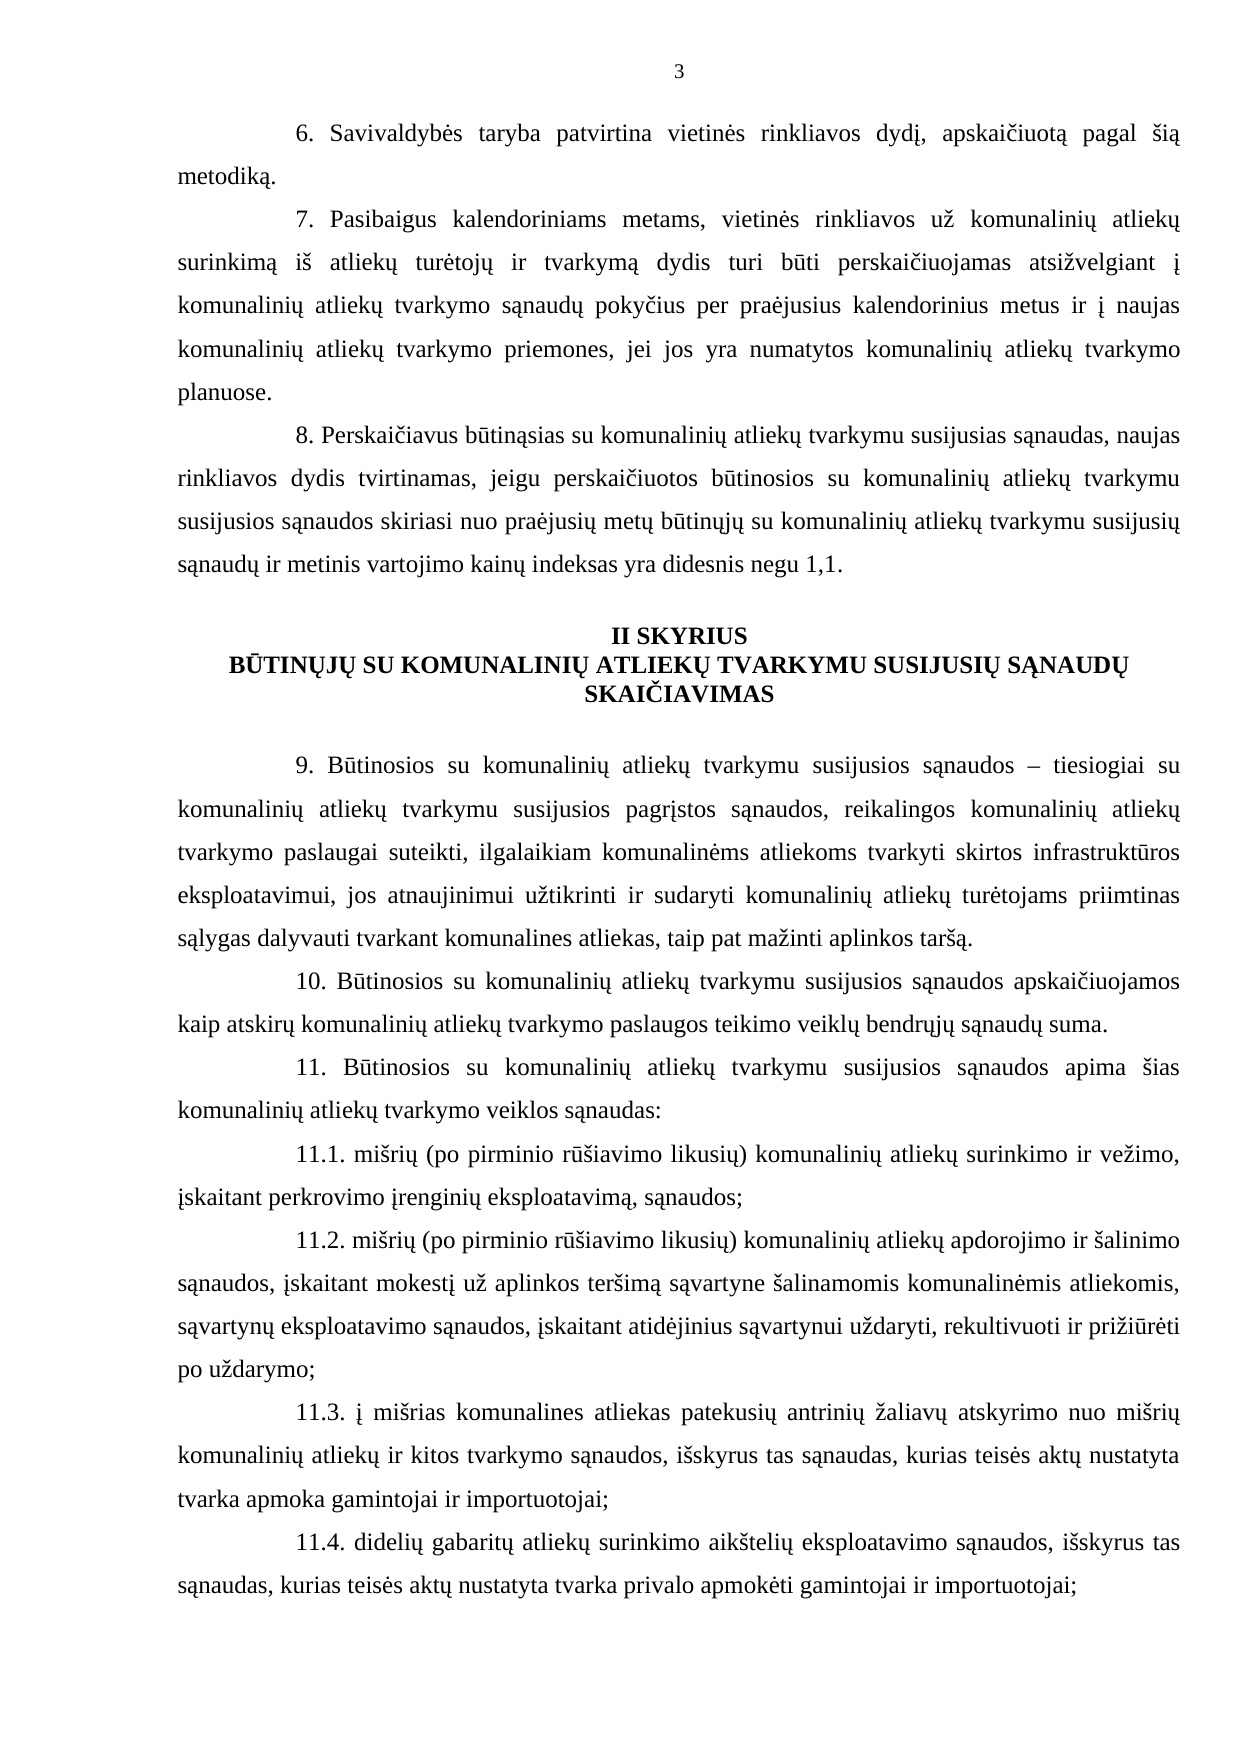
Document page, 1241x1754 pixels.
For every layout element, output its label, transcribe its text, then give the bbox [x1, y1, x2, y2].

text 11.3. į mišrias komunalines atliekas patekusių antrinių žaliavų atskyrimo nuo mišrių komunalinių atliekų ir kitos tvarkymo sąnaudos, išskyrus tas sąnaudas, kurias teisės aktų nustatyta tvarka apmoka gamintojai ir importuotojai; [177, 1397, 1181, 1512]
text 11. Būtinosios su komunalinių atliekų tvarkymu susijusios sąnaudos apima šias komunalinių atliekų tvarkymo veiklos sąnaudas: [177, 1052, 1181, 1124]
text 9. Būtinosios su komunalinių atliekų tvarkymu susijusios sąnaudos – tiesiogiai su komunalinių atliekų tvarkymu susijusios pagrįstos sąnaudos, reikalingos komunalinių atliekų tvarkymo paslaugai suteikti, ilgalaikiam komunalinėms atliekoms tvarkyti skirtos infrastruktūros eksploatavimui, jos atnaujinimui užtikrinti ir sudaryti komunalinių atliekų turėtojams priimtinas sąlygas dalyvauti tvarkant komunalines atliekas, taip pat mažinti aplinkos taršą. [177, 751, 1181, 952]
text 6. Savivaldybės taryba patvirtina vietinės rinkliavos dydį, apskaičiuotą pagal šią metodiką. [177, 118, 1181, 190]
text 11.1. mišrių (po pirminio rūšiavimo likusių) komunalinių atliekų surinkimo ir vežimo, įskaitant perkrovimo įrenginių eksploatavimą, sąnaudos; [177, 1139, 1181, 1211]
text 7. Pasibaigus kalendoriniams metams, vietinės rinkliavos už komunalinių atliekų surinkimą iš atliekų turėtojų ir tvarkymą dydis turi būti perskaičiuojamas atsižvelgiant į komunalinių atliekų tvarkymo sąnaudų pokyčius per praėjusius kalendorinius metus ir į naujas komunalinių atliekų tvarkymo priemones, jei jos yra numatytos komunalinių atliekų tvarkymo planuose. [177, 204, 1181, 406]
text 11.4. didelių gabaritų atliekų surinkimo aikštelių eksploatavimo sąnaudos, išskyrus tas sąnaudas, kurias teisės aktų nustatyta tvarka privalo apmokėti gamintojai ir importuotojai; [177, 1527, 1181, 1599]
text II SKYRIUS [177, 621, 1181, 650]
text 8. Perskaičiavus būtinąsias su komunalinių atliekų tvarkymu susijusias sąnaudas, naujas rinkliavos dydis tvirtinamas, jeigu perskaičiuotos būtinosios su komunalinių atliekų tvarkymu susijusios sąnaudos skiriasi nuo praėjusių metų būtinųjų su komunalinių atliekų tvarkymu susijusių sąnaudų ir metinis vartojimo kainų indeksas yra didesnis negu 1,1. [177, 420, 1181, 578]
text BŪTINŲJŲ SU KOMUNALINIŲ ATLIEKŲ TVARKYMU SUSIJUSIŲ SĄNAUDŲ SKAIČIAVIMAS [177, 650, 1181, 707]
text 11.2. mišrių (po pirminio rūšiavimo likusių) komunalinių atliekų apdorojimo ir šalinimo sąnaudos, įskaitant mokestį už aplinkos teršimą sąvartyne šalinamomis komunalinėmis atliekomis, sąvartynų eksploatavimo sąnaudos, įskaitant atidėjinius sąvartynui uždaryti, rekultivuoti ir prižiūrėti po uždarymo; [177, 1225, 1181, 1383]
text 10. Būtinosios su komunalinių atliekų tvarkymu susijusios sąnaudos apskaičiuojamos kaip atskirų komunalinių atliekų tvarkymo paslaugos teikimo veiklų bendrųjų sąnaudų suma. [177, 966, 1181, 1038]
